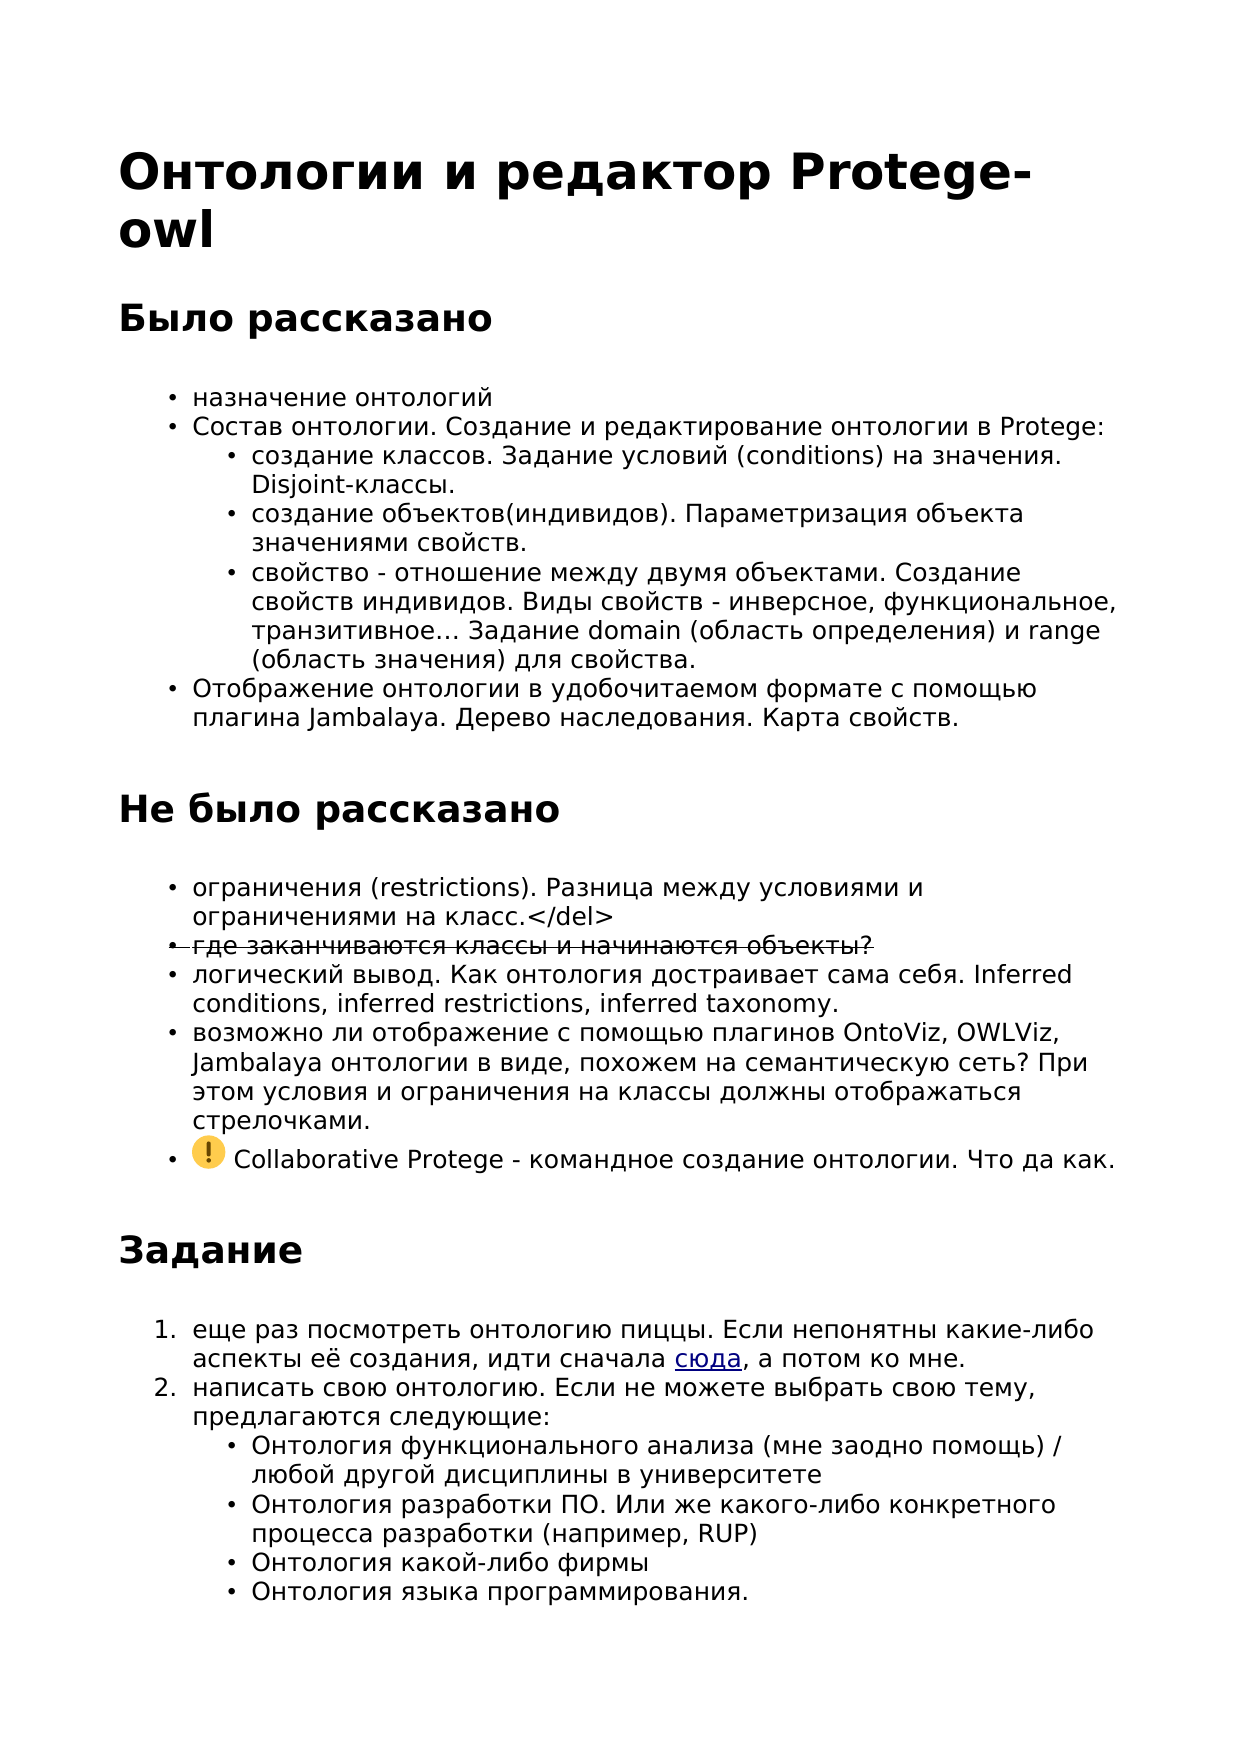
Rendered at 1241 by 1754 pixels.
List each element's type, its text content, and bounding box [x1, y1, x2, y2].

subtitle Онтологии и редактор Protege-owl [118, 143, 1122, 259]
list написать свою онтологию. Если не можете выбрать свою тему, предлагаются следующие: [177, 1373, 1122, 1431]
list свойство - отношение между двумя объектами. Создание свойств индивидов. Виды свойств - инверсное, функциональное, транзитивное… Задание domain (область определения) и range (область значения) для свойства. [236, 558, 1122, 674]
list логический вывод. Как онтология достраивает сама себя. Inferred conditions, inferred restrictions, inferred taxonomy. [177, 960, 1122, 1019]
subtitle Было рассказано [118, 297, 1122, 341]
list где заканчиваются классы и начинаются объекты? [177, 931, 1122, 960]
list ограничения (restrictions). Разница между условиями и ограничениями на класс.</del> [177, 873, 1122, 931]
list Онтология языка программирования. [236, 1577, 1122, 1606]
list Отображение онтологии в удобочитаемом формате с помощью плагина Jambalaya. Дерево наследования. Карта свойств. [177, 674, 1122, 733]
list назначение онтологий [177, 383, 1122, 412]
subtitle Не было рассказано [118, 787, 1122, 831]
list Онтология какой-либо фирмы [236, 1548, 1122, 1577]
list создание классов. Задание условий (conditions) на значения. Disjoint-классы. [236, 441, 1122, 499]
list возможно ли отображение с помощью плагинов OntoViz, OWLViz, Jambalaya онтологии в виде, похожем на семантическую сеть? При этом условия и ограничения на классы должны отображаться стрелочками. [177, 1019, 1122, 1135]
list еще раз посмотреть онтологию пиццы. Если непонятны какие-либо аспекты её создания, идти сначала сюда, а потом ко мне. [177, 1315, 1122, 1373]
subtitle Задание [118, 1229, 1122, 1273]
list создание объектов(индивидов). Параметризация объекта значениями свойств. [236, 499, 1122, 558]
list Состав онтологии. Создание и редактирование онтологии в Protege: [177, 412, 1122, 441]
list Сollaborative Protege - командное создание онтологии. Что да как. [177, 1135, 1122, 1175]
list Онтология функционального анализа (мне заодно помощь) / любой другой дисциплины в университете [236, 1431, 1122, 1490]
list Онтология разработки ПО. Или же какого-либо конкретного процесса разработки (например, RUP) [236, 1490, 1122, 1548]
